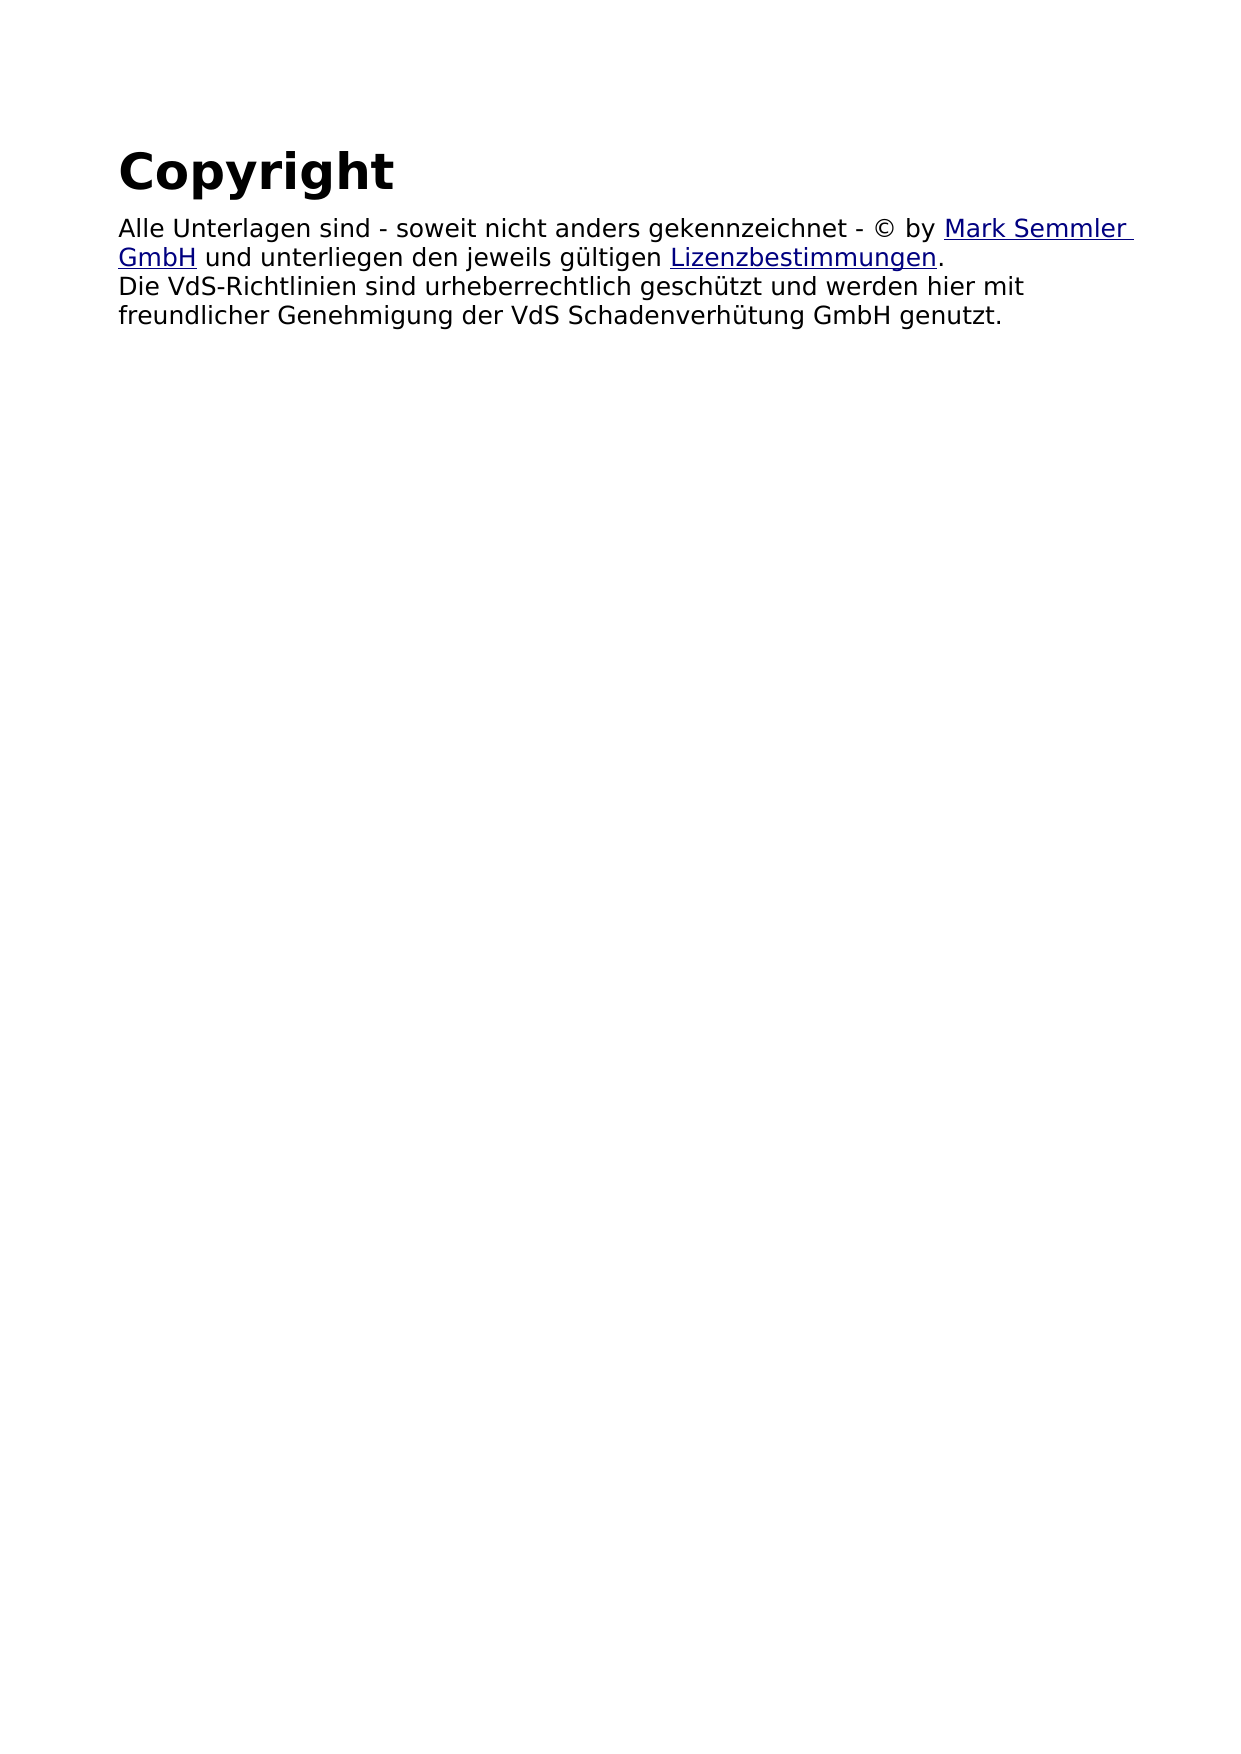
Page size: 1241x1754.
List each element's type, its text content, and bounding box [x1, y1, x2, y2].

subtitle Copyright [118, 143, 1181, 201]
text Alle Unterlagen sind - soweit nicht anders gekennzeichnet - © by Mark Semmler GmbH und unterliegen den jeweils gültigen Lizenzbestimmungen. Die VdS-Richtlinien sind urheberrechtlich geschützt und werden hier mit freundlicher Genehmigung der VdS Schadenverhütung GmbH genutzt. [118, 214, 1181, 331]
